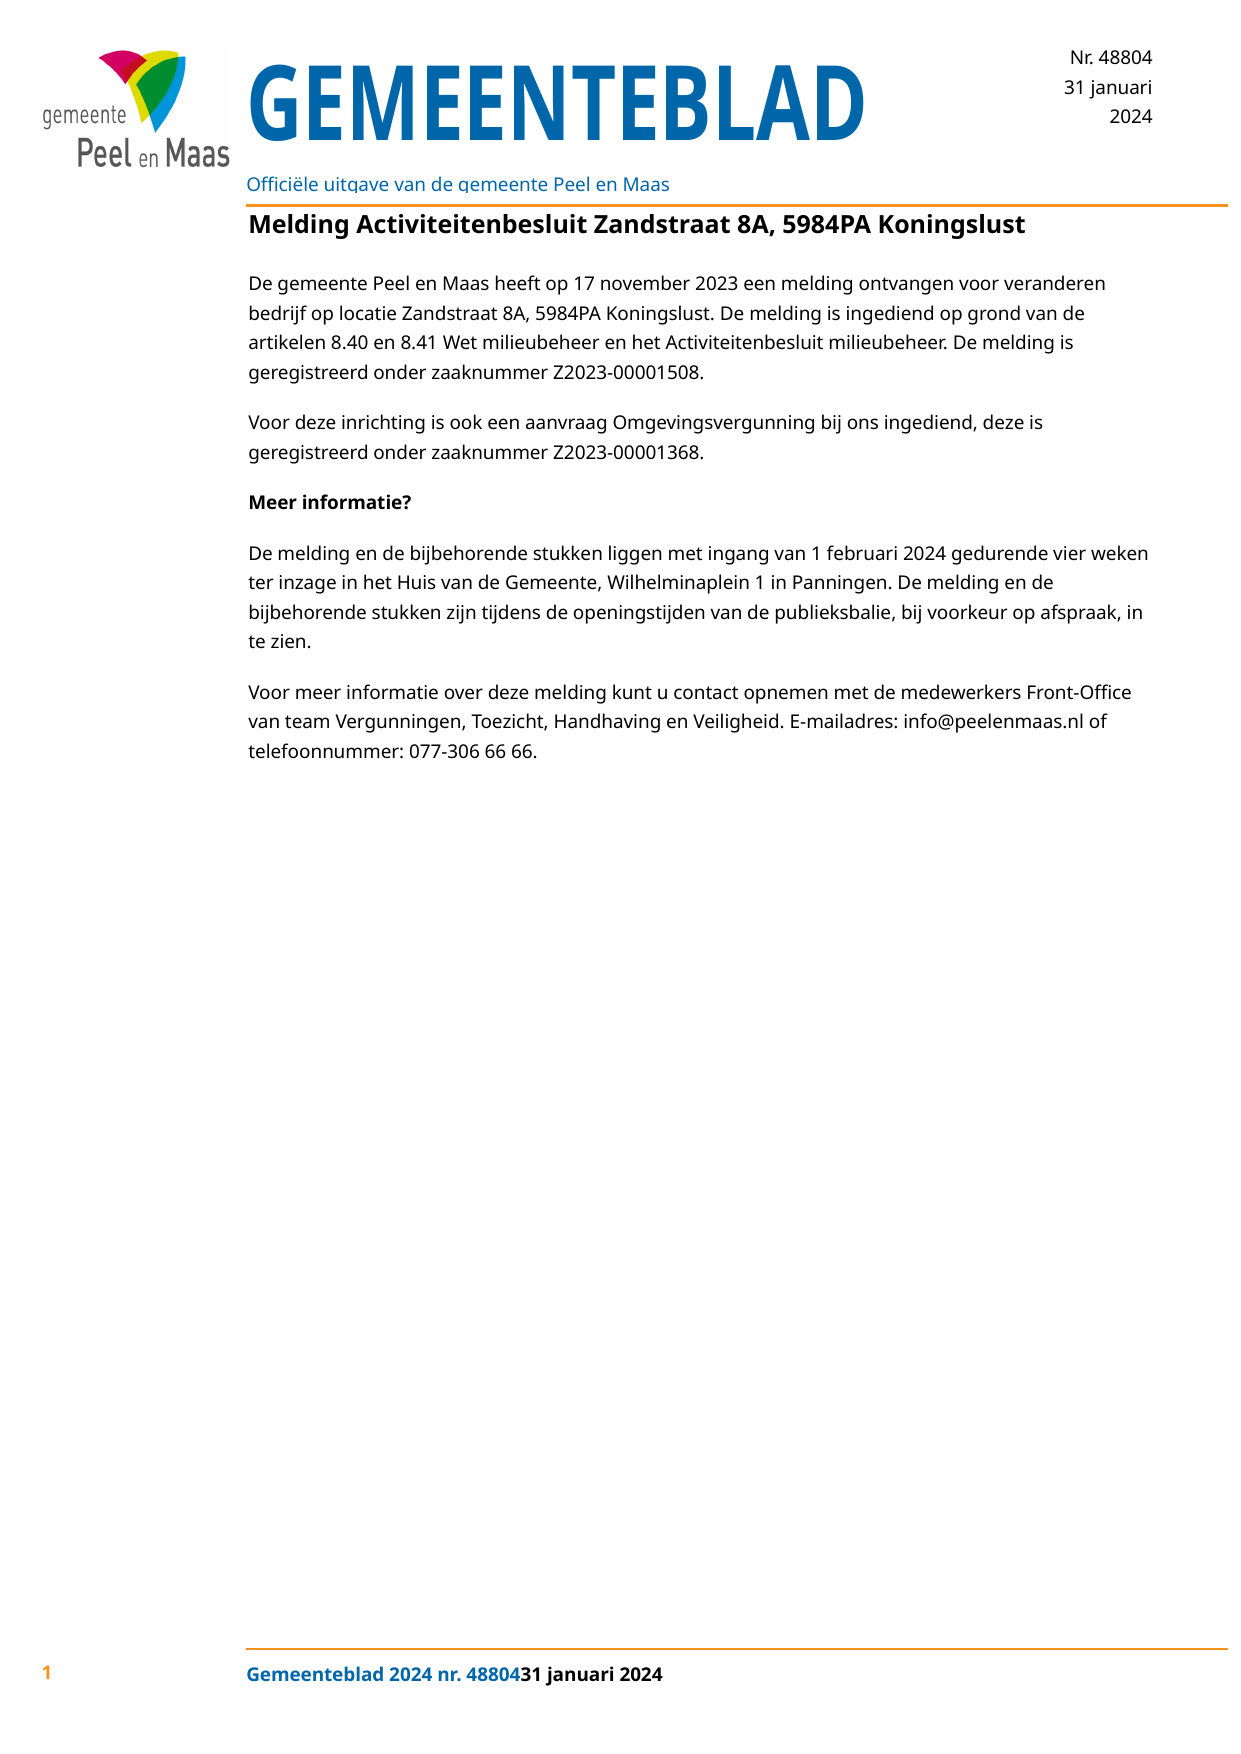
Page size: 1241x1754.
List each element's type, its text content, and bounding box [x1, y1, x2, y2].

picture [41, 47, 231, 172]
text Melding Activiteitenbesluit Zandstraat 8A, 5984PA Koningslust [248, 207, 1152, 241]
text De gemeente Peel en Maas heeft op 17 november 2023 een melding ontvangen voor veranderen bedrijf op locatie Zandstraat 8A, 5984PA Koningslust. De melding is ingediend op grond van de artikelen 8.40 en 8.41 Wet milieubeheer en het Activiteitenbesluit milieubeheer. De melding is geregistreerd onder zaaknummer Z2023-00001508. [248, 270, 1152, 385]
text Voor deze inrichting is ook een aanvraag Omgevingsvergunning bij ons ingediend, deze is geregistreerd onder zaaknummer Z2023-00001368. [248, 409, 1152, 465]
text Voor meer informatie over deze melding kunt u contact opnemen met de medewerkers Front-Office van team Vergunningen, Toezicht, Handhaving en Veiligheid. E-mailadres: info@peelenmaas.nl of telefoonnummer: 077-306 66 66. [248, 679, 1152, 764]
text De melding en de bijbehorende stukken liggen met ingang van 1 februari 2024 gedurende vier weken ter inzage in het Huis van de Gemeente, Wilhelminaplein 1 in Panningen. De melding en de bijbehorende stukken zijn tijdens de openingstijden van de publieksbalie, bij voorkeur op afspraak, in te zien. [248, 540, 1152, 654]
text Meer informatie? [248, 489, 1152, 515]
